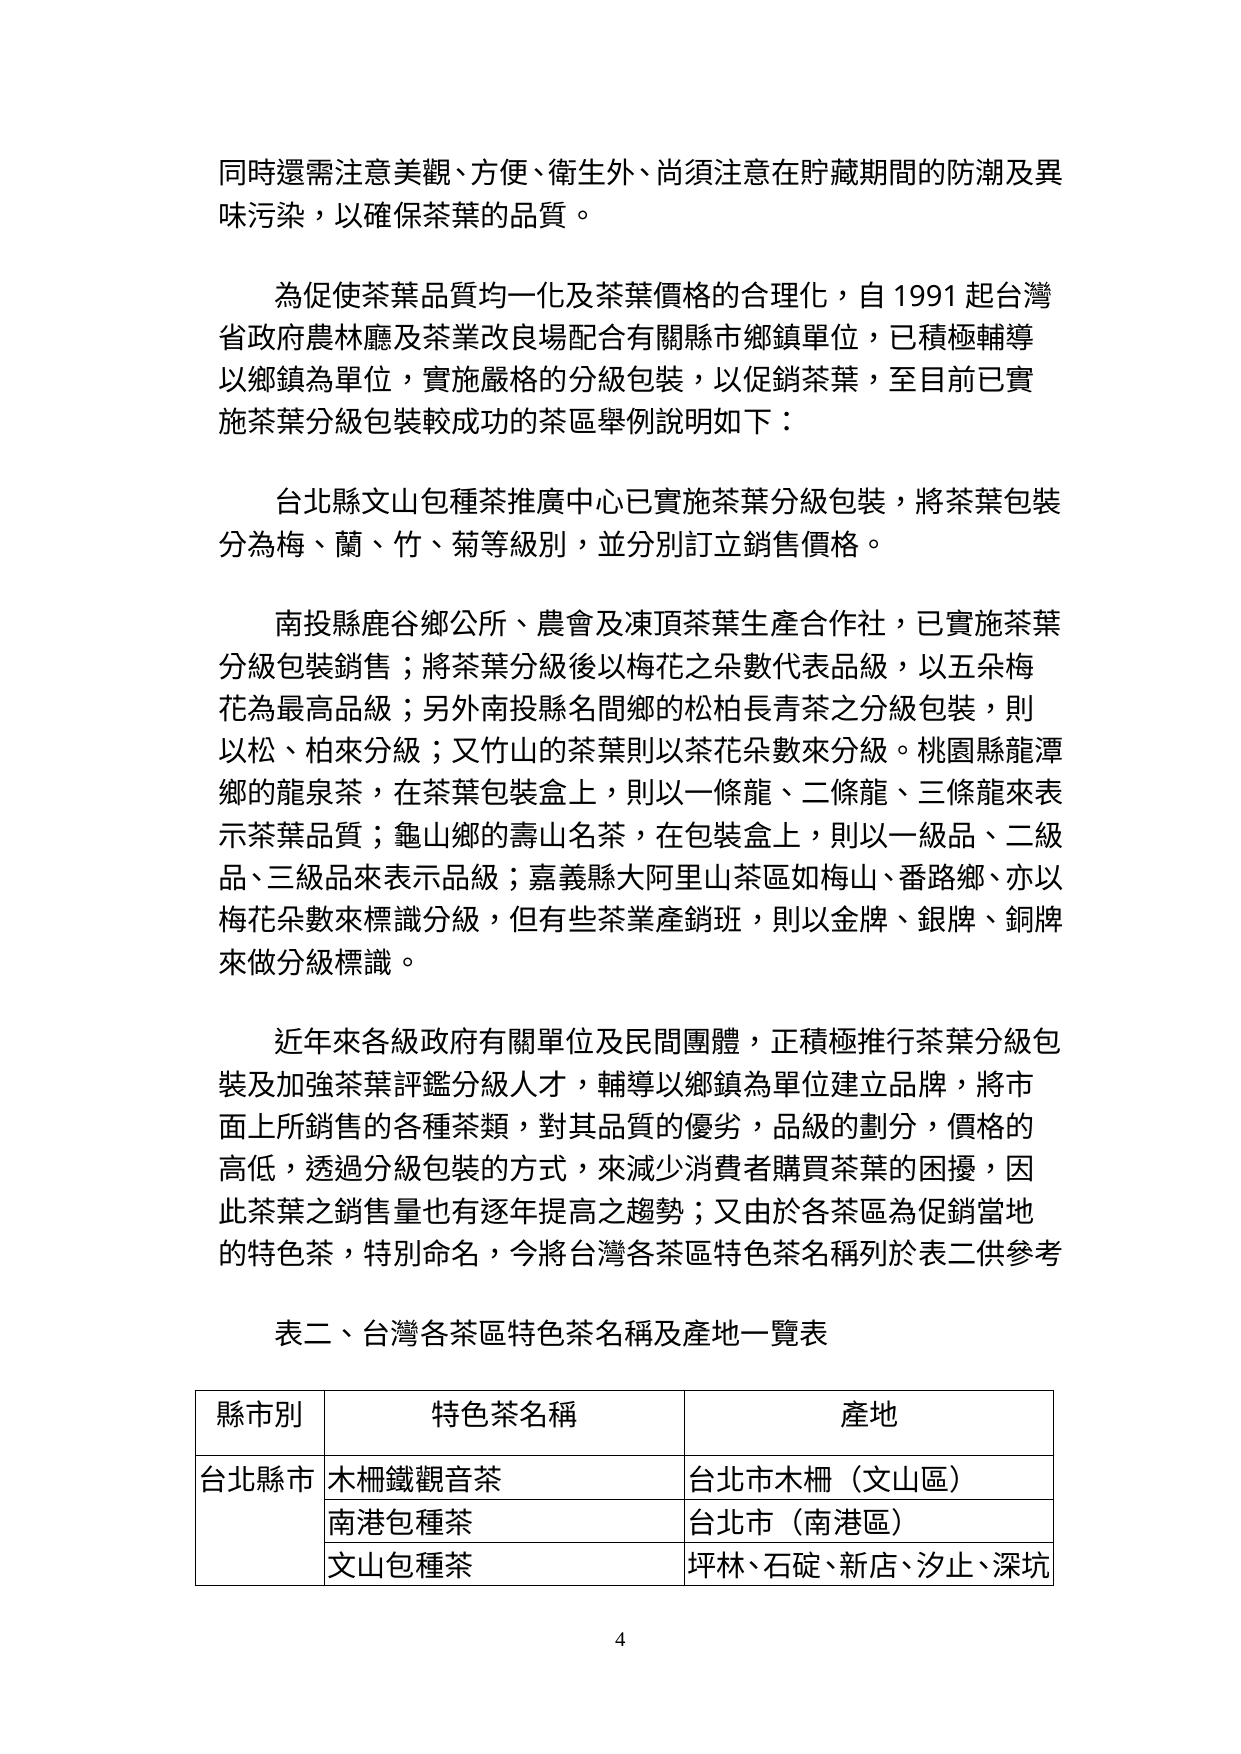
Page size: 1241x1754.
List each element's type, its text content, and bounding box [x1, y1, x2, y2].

table_cell 台北市（南港區） [685, 1500, 1053, 1542]
table_cell 木柵鐵觀音茶 [325, 1456, 684, 1498]
text 表二、台灣各茶區特色茶名稱及產地一覽表 [218, 1310, 1063, 1353]
table_cell 台北縣市 [196, 1456, 324, 1585]
text 為促使茶葉品質均一化及茶葉價格的合理化，自1991起台灣省政府農林廳及茶業改良場配合有關縣市鄉鎮單位，已積極輔導以鄉鎮為單位，實施嚴格的分級包裝，以促銷茶葉，至目前已實施茶葉分級包裝較成功的茶區舉例說明如下： [218, 272, 1063, 441]
text 台北縣文山包種茶推廣中心已實施茶葉分級包裝，將茶葉包裝分為梅、蘭、竹、菊等級別，並分別訂立銷售價格。 [218, 479, 1063, 563]
text 近年來各級政府有關單位及民間團體，正積極推行茶葉分級包裝及加強茶葉評鑑分級人才，輔導以鄉鎮為單位建立品牌，將市面上所銷售的各種茶類，對其品質的優劣，品級的劃分，價格的高低，透過分級包裝的方式，來減少消費者購買茶葉的困擾，因此茶葉之銷售量也有逐年提高之趨勢；又由於各茶區為促銷當地的特色茶，特別命名，今將台灣各茶區特色茶名稱列於表二供參考。 [218, 1019, 1063, 1273]
table_cell 台北市木柵（文山區） [685, 1456, 1053, 1498]
table_cell 文山包種茶 [325, 1543, 684, 1585]
table_header 特色茶名稱 [325, 1391, 684, 1455]
table_cell 坪林、石碇、新店、汐止、深坑 [685, 1543, 1053, 1585]
table_cell 南港包種茶 [325, 1500, 684, 1542]
table_header 縣市別 [196, 1391, 324, 1455]
table_header 產地 [685, 1391, 1053, 1455]
text 南投縣鹿谷鄉公所、農會及凍頂茶葉生產合作社，已實施茶葉分級包裝銷售；將茶葉分級後以梅花之朵數代表品級，以五朵梅花為最高品級；另外南投縣名間鄉的松柏長青茶之分級包裝，則以松、柏來分級；又竹山的茶葉則以茶花朵數來分級。桃園縣龍潭鄉的龍泉茶，在茶葉包裝盒上，則以一條龍、二條龍、三條龍來表示茶葉品質；龜山鄉的壽山名茶，在包裝盒上，則以一級品、二級品、三級品來表示品級；嘉義縣大阿里山茶區如梅山、番路鄉、亦以梅花朵數來標識分級，但有些茶業產銷班，則以金牌、銀牌、銅牌來做分級標識。 [218, 601, 1063, 982]
text 同時還需注意美觀、方便、衛生外、尚須注意在貯藏期間的防潮及異味污染，以確保茶葉的品質。 [218, 150, 1063, 234]
